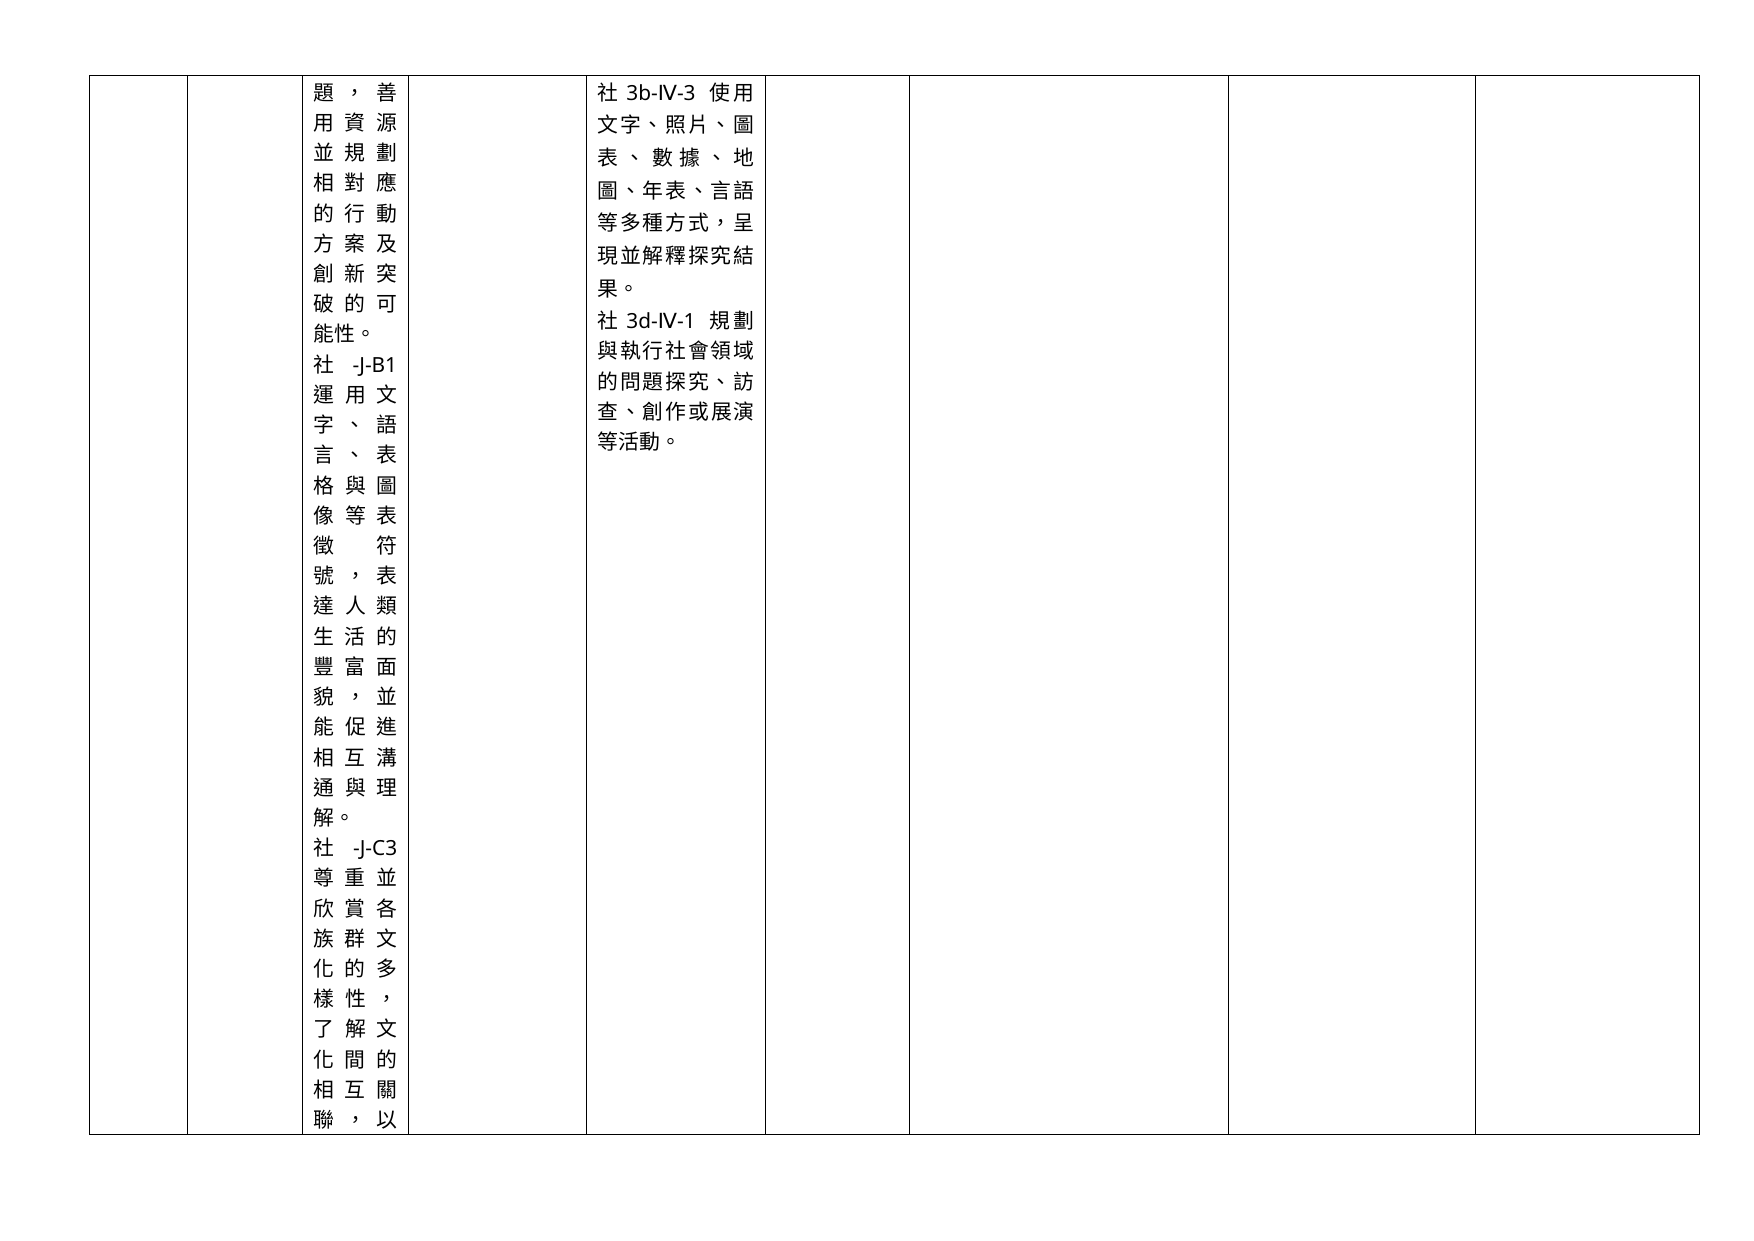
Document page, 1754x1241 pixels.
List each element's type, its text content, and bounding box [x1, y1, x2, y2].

table_cell 社3b-Ⅳ-3 使用文字、照片、圖表、數據、地圖、年表、言語等多種方式，呈現並解釋探究結果。 社3d-Ⅳ-1 規劃與執行社會領域的問題探究、訪查、創作或展演等活動。 [587, 76, 765, 1133]
table_cell [1476, 76, 1699, 1133]
table_cell [409, 76, 586, 1133]
table_cell 題，善用資源並規劃相對應的行動方案及創新突破的可能性。 社-J-B1運用文字、語言、表格與圖像等表徵符號，表達人類生活的豐富面貌，並能促進相互溝通與理解。 社-J-C3尊重並欣賞各族群文化的多樣性，了解文化間的相互關聯，以 [303, 76, 408, 1133]
table_cell [90, 76, 187, 1133]
table_cell [188, 76, 302, 1133]
table_cell [766, 76, 909, 1133]
table_cell [910, 76, 1228, 1133]
table_cell [1229, 76, 1475, 1133]
